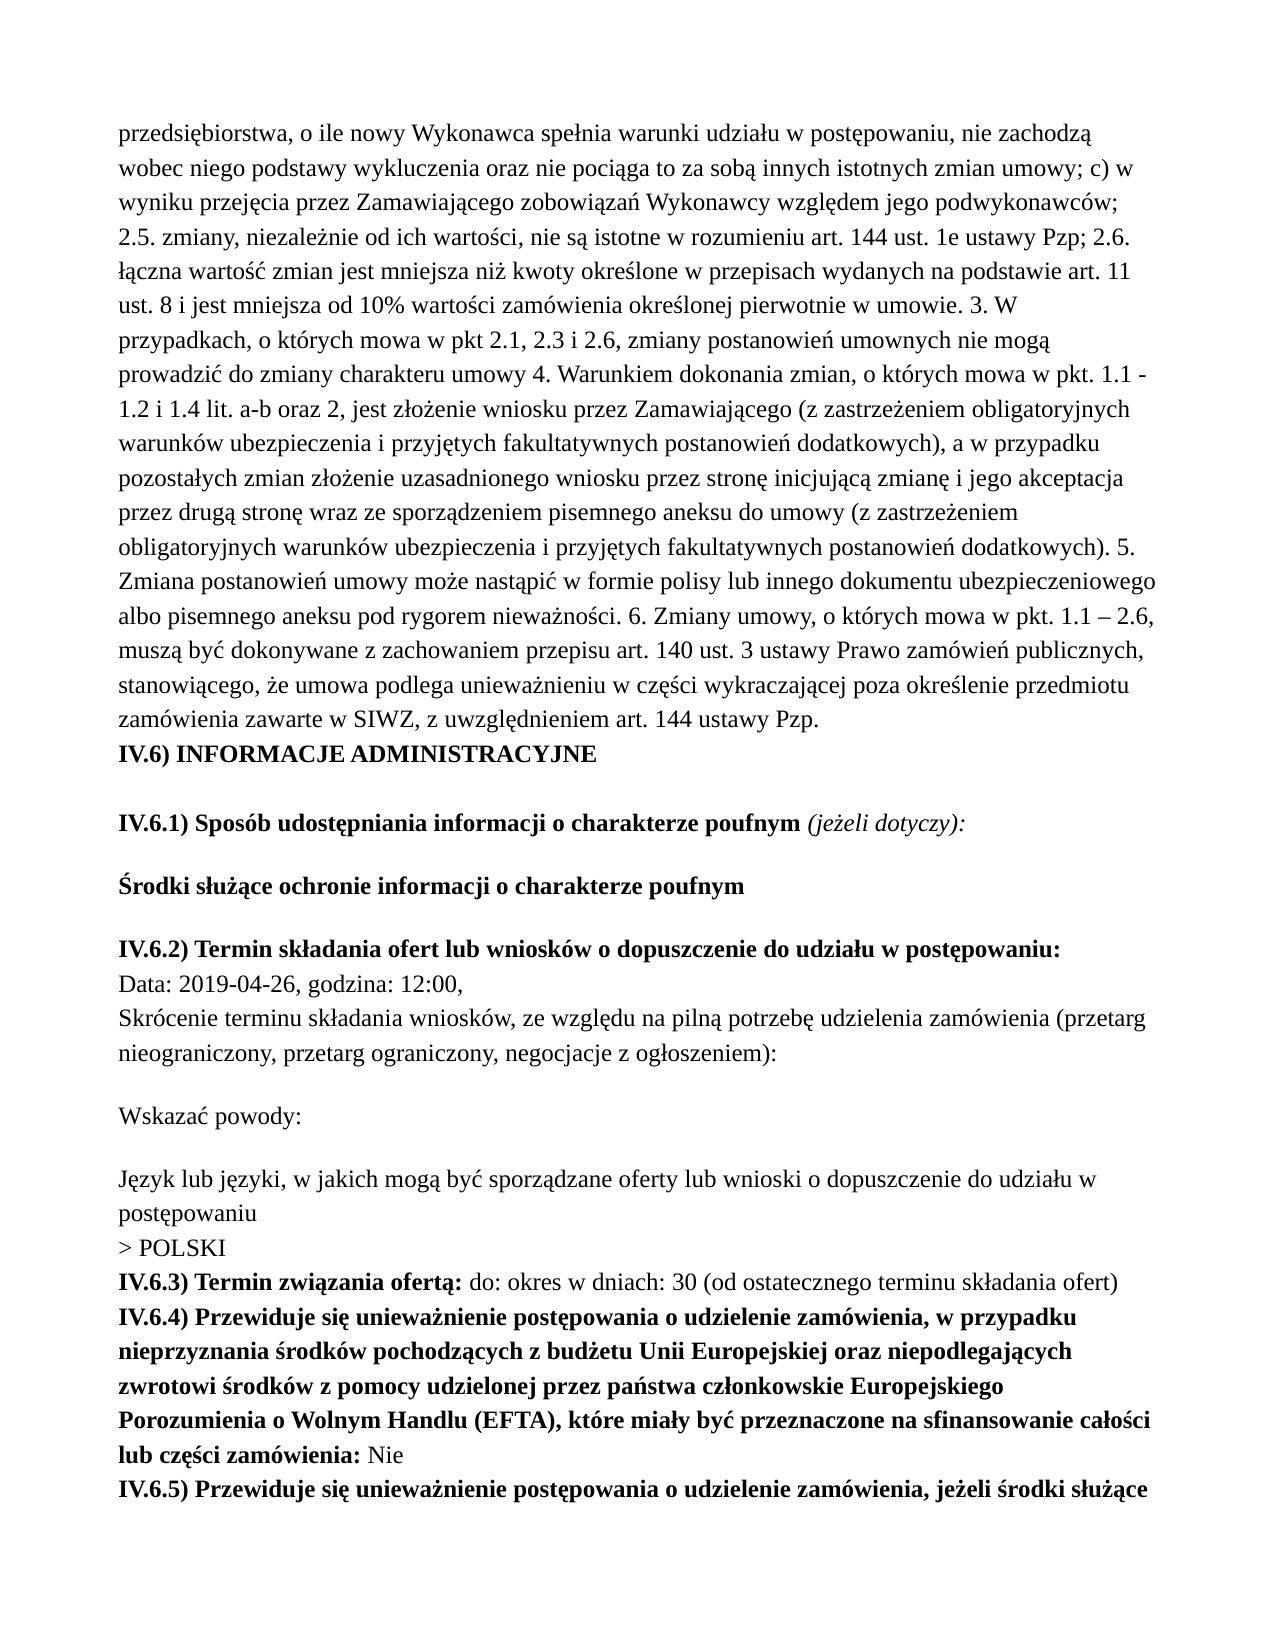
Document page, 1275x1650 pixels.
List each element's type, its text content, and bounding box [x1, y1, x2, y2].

text przedsiębiorstwa, o ile nowy Wykonawca spełnia warunki udziału w postępowaniu, nie zachodzą wobec niego podstawy wykluczenia oraz nie pociąga to za sobą innych istotnych zmian umowy; c) w wyniku przejęcia przez Zamawiającego zobowiązań Wykonawcy względem jego podwykonawców; 2.5. zmiany, niezależnie od ich wartości, nie są istotne w rozumieniu art. 144 ust. 1e ustawy Pzp; 2.6. łączna wartość zmian jest mniejsza niż kwoty określone w przepisach wydanych na podstawie art. 11 ust. 8 i jest mniejsza od 10% wartości zamówienia określonej pierwotnie w umowie. 3. W przypadkach, o których mowa w pkt 2.1, 2.3 i 2.6, zmiany postanowień umownych nie mogą prowadzić do zmiany charakteru umowy 4. Warunkiem dokonania zmian, o których mowa w pkt. 1.1 - 1.2 i 1.4 lit. a-b oraz 2, jest złożenie wniosku przez Zamawiającego (z zastrzeżeniem obligatoryjnych warunków ubezpieczenia i przyjętych fakultatywnych postanowień dodatkowych), a w przypadku pozostałych zmian złożenie uzasadnionego wniosku przez stronę inicjującą zmianę i jego akceptacja przez drugą stronę wraz ze sporządzeniem pisemnego aneksu do umowy (z zastrzeżeniem obligatoryjnych warunków ubezpieczenia i przyjętych fakultatywnych postanowień dodatkowych). 5. Zmiana postanowień umowy może nastąpić w formie polisy lub innego dokumentu ubezpieczeniowego albo pisemnego aneksu pod rygorem nieważności. 6. Zmiany umowy, o których mowa w pkt. 1.1 – 2.6, muszą być dokonywane z zachowaniem przepisu art. 140 ust. 3 ustawy Prawo zamówień publicznych, stanowiącego, że umowa podlega unieważnieniu w części wykraczającej poza określenie przedmiotu zamówienia zawarte w SIWZ, z uwzględnieniem art. 144 ustawy Pzp. IV.6) INFORMACJE ADMINISTRACYJNE IV.6.1) Sposób udostępniania informacji o charakterze poufnym (jeżeli dotyczy): Środki służące ochronie informacji o charakterze poufnym IV.6.2) Termin składania ofert lub wniosków o dopuszczenie do udziału w postępowaniu: Data: 2019-04-26, godzina: 12:00, Skrócenie terminu składania wniosków, ze względu na pilną potrzebę udzielenia zamówienia (przetarg nieograniczony, przetarg ograniczony, negocjacje z ogłoszeniem): Wskazać powody: Język lub języki, w jakich mogą być sporządzane oferty lub wnioski o dopuszczenie do udziału w postępowaniu > POLSKI IV.6.3) Termin związania ofertą: do: okres w dniach: 30 (od ostatecznego terminu składania ofert) IV.6.4) Przewiduje się unieważnienie postępowania o udzielenie zamówienia, w przypadku nieprzyznania środków pochodzących z budżetu Unii Europejskiej oraz niepodlegających zwrotowi środków z pomocy udzielonej przez państwa członkowskie Europejskiego Porozumienia o Wolnym Handlu (EFTA), które miały być przeznaczone na sfinansowanie całości lub części zamówienia: Nie IV.6.5) Przewiduje się unieważnienie postępowania o udzielenie zamówienia, jeżeli środki służące [118, 118, 1157, 1503]
